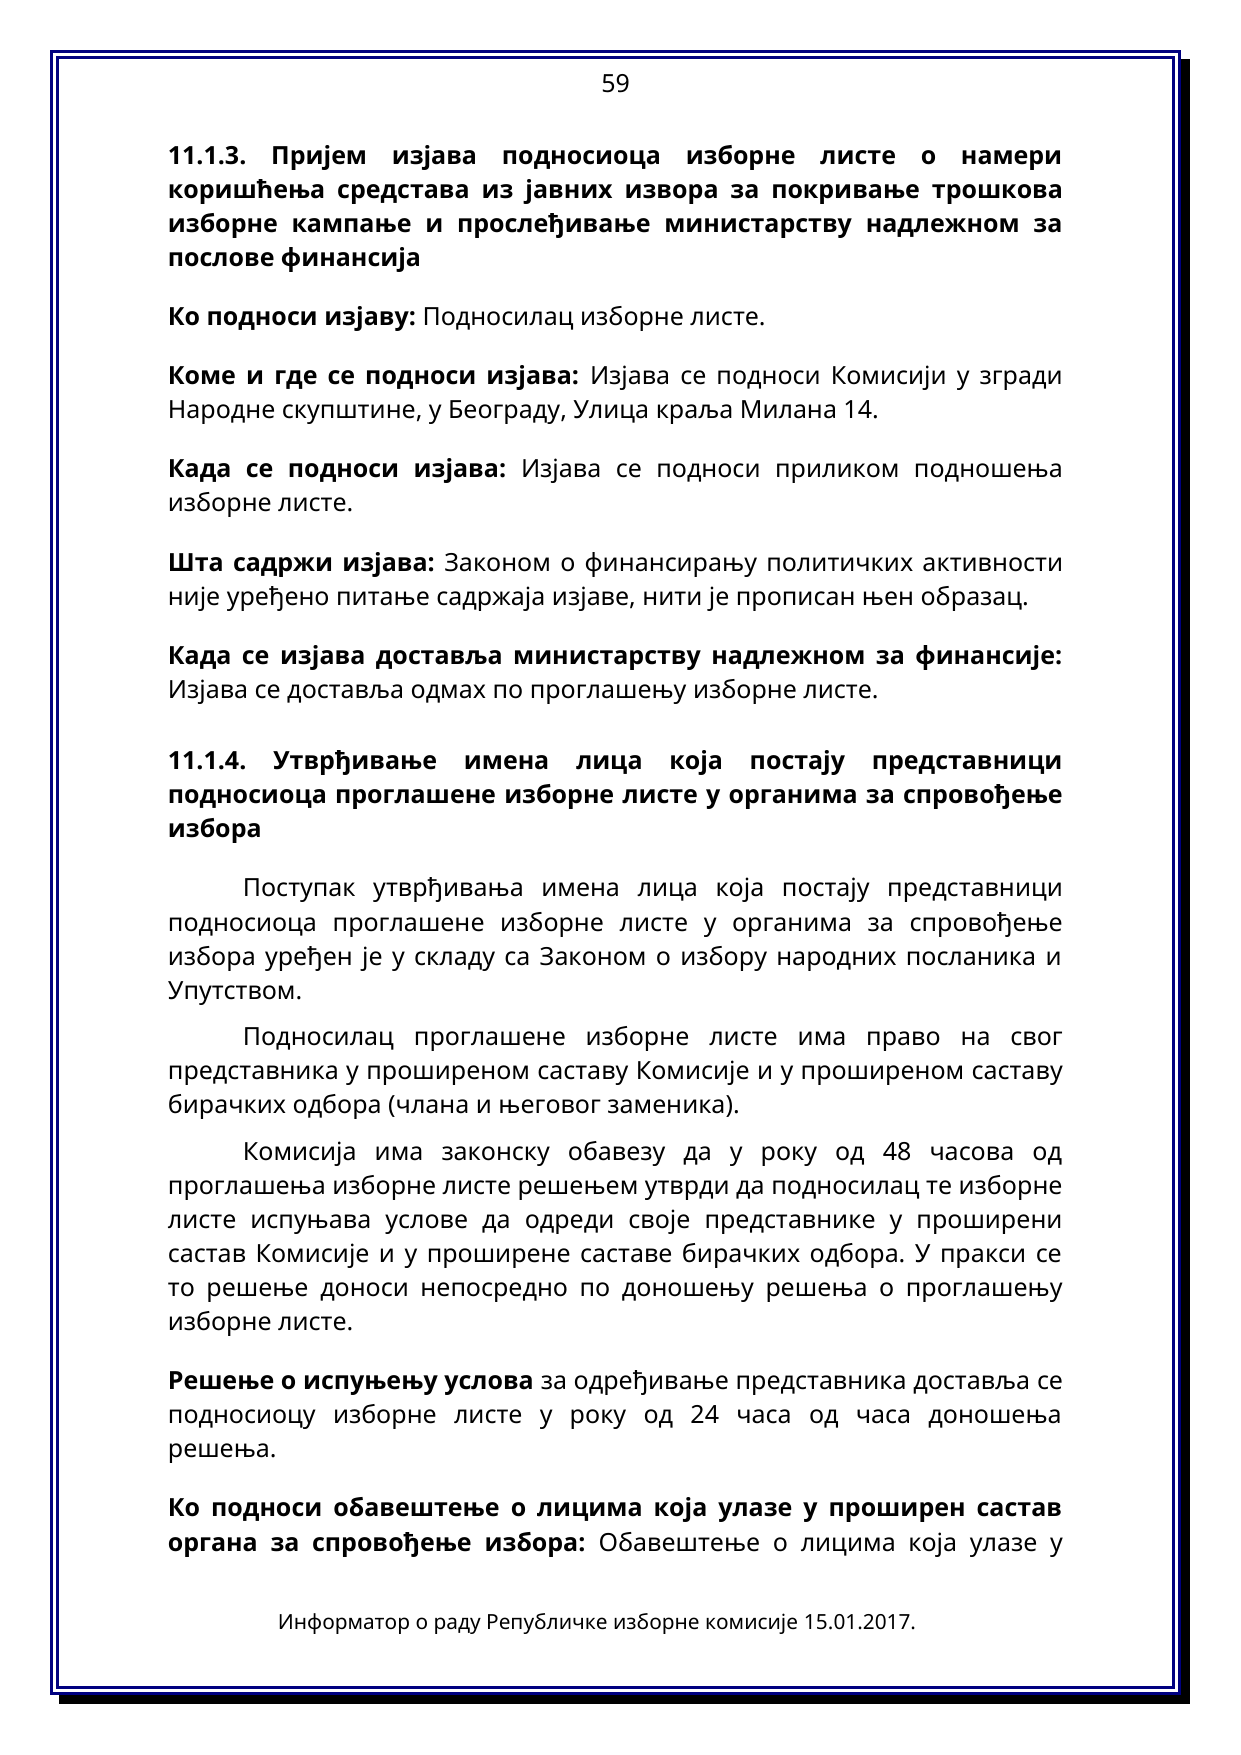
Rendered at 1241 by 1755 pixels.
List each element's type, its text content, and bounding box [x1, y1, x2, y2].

text Поступак утврђивања имена лица која постају представници подносиоца проглашене изборне листе у органима за спровођење избора уређен је у складу са Законом о избору народних посланика и Упутством. [168, 870, 1063, 1006]
text Када се изјава доставља министарству надлежном за финансије: Изјава се доставља одмах по проглашењу изборне листе. [168, 637, 1063, 705]
subtitle 11.1.4. Утврђивање имена лица која постају представници подносиоца проглашене изборне листе у органима за спровођење избора [168, 743, 1063, 845]
subtitle 11.1.3. Пријем изјава подносиоца изборне листе о намери коришћења средстава из јавних извора за покривање трошкова изборне кампање и прослеђивање министарству надлежном за послове финансија [168, 138, 1063, 274]
text Комисија има законску обавезу да у року од 48 часова од проглашења изборне листе решењем утврди да подносилац те изборне листе испуњава услове да одреди своје представнике у проширени састав Комисије и у проширене саставе бирачких одбора. У пракси се то решење доноси непосредно по доношењу решења о проглашењу изборне листе. [168, 1133, 1063, 1338]
text Шта садржи изјава: Законом о финансирању политичких активности није уређено питање садржаја изјаве, нити је прописан њен образац. [168, 544, 1063, 612]
text Подносилац проглашене изборне листе има право на свог представника у проширеном саставу Комисије и у проширеном саставу бирачких одбора (члана и његовог заменика). [168, 1019, 1063, 1121]
text Решење о испуњењу услова за одређивање представника доставља се подносиоцу изборне листе у року од 24 часа од часа доношења решења. [168, 1363, 1063, 1465]
text Ко подноси изјаву: Подносилац изборне листе. [168, 299, 1063, 333]
text Коме и где се подноси изјава: Изјава се подноси Комисији у згради Народне скупштине, у Београду, Улица краља Милана 14. [168, 358, 1063, 426]
text Када се подноси изјава: Изјава се подноси приликом подношења изборне листе. [168, 451, 1063, 519]
text Ко подноси обавештење о лицима која улазе у проширен састав органа за спровођење избора: Обавештење о лицима која улазе у [168, 1490, 1063, 1558]
